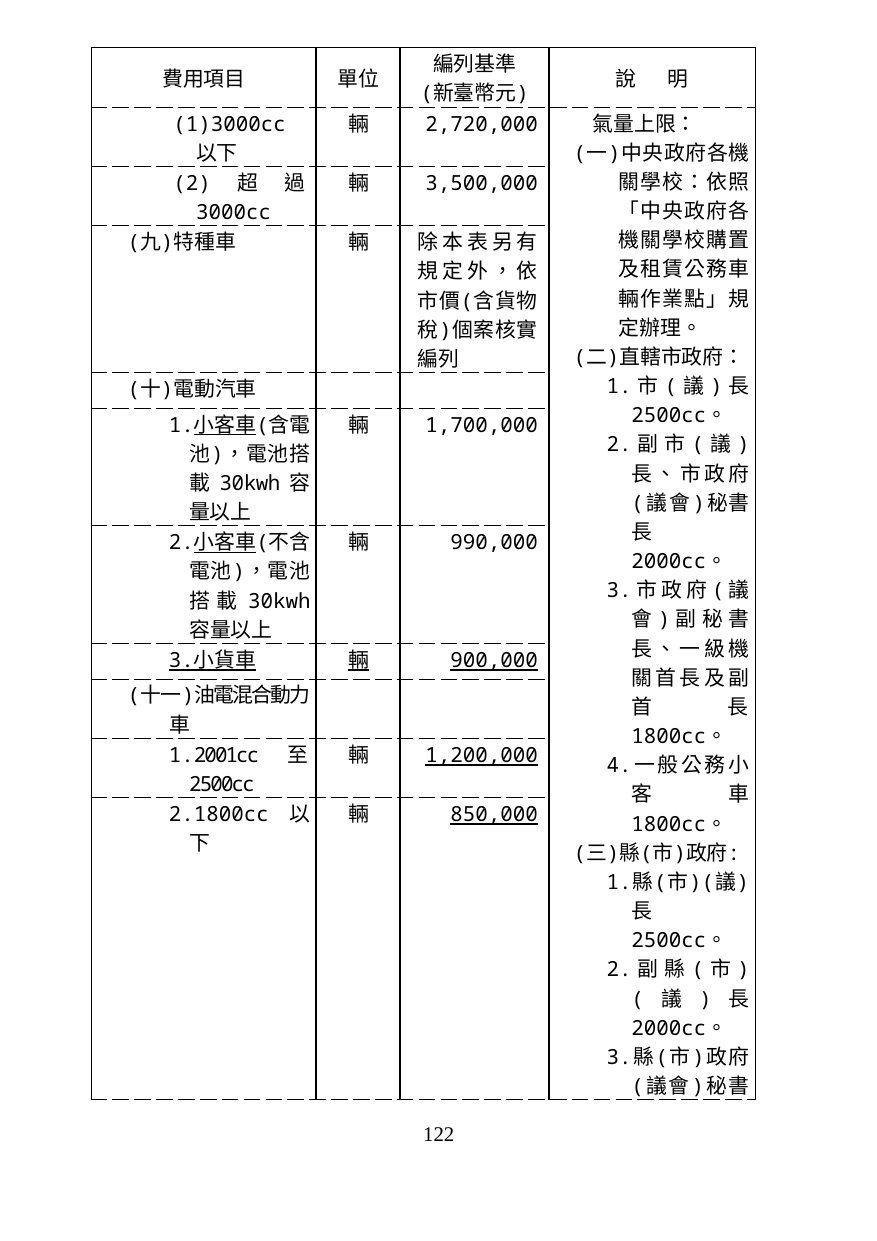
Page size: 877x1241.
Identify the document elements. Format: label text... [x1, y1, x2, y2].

table_cell 2.1800cc以下 [92, 797, 315, 1099]
table_header 說 明 [550, 48, 755, 107]
table_cell 氣量上限： (一)中央政府各機關學校：依照「中央政府各機關學校購置及租賃公務車輛作業點」規定辦理。 (二)直轄市政府： 1.市(議)長2500cc。 2.副市(議)長、市政府(議會)秘書長2000cc。 3.市政府(議會)副秘書長、一級機關首長及副首長1800cc。 4.一般公務小客車1800cc。 (三)縣(市)政府: 1.縣(市)(議)長2500cc。 2.副縣(市)(議)長2000cc。 3.縣(市)政府(議會)秘書 [550, 107, 755, 1099]
table_cell 輛 [317, 738, 399, 797]
table_cell 3,500,000 [401, 166, 548, 225]
table_cell 3.小貨車 [92, 643, 315, 678]
table_cell 900,000 [401, 643, 548, 678]
table_cell 1.2001cc至2500cc [92, 738, 315, 797]
table_cell 2.小客車(不含電池)，電池搭載30kwh容量以上 [92, 525, 315, 643]
table_cell 輛 [317, 525, 399, 643]
table_cell 1,200,000 [401, 738, 548, 797]
table_cell 1.小客車(含電池)，電池搭載30kwh容量以上 [92, 408, 315, 525]
table_cell (2)超過3000cc [92, 166, 315, 225]
table_cell 輛 [317, 643, 399, 678]
table_cell [317, 679, 399, 738]
table_cell (1)3000cc以下 [92, 107, 315, 166]
table_cell (十一)油電混合動力車 [92, 679, 315, 738]
table_cell (十)電動汽車 [92, 372, 315, 408]
table_cell 輛 [317, 797, 399, 1099]
table_cell (九)特種車 [92, 225, 315, 372]
table_cell [401, 679, 548, 738]
table_cell 990,000 [401, 525, 548, 643]
table_cell 輛 [317, 107, 399, 166]
table_header 費用項目 [92, 48, 315, 107]
table_cell 輛 [317, 166, 399, 225]
table_cell [317, 372, 399, 408]
table_header 編列基準 (新臺幣元) [401, 48, 548, 107]
table_cell 1,700,000 [401, 408, 548, 525]
table_header 單位 [317, 48, 399, 107]
table_cell 輛 [317, 225, 399, 372]
table_cell 2,720,000 [401, 107, 548, 166]
table_cell 除本表另有規定外，依市價(含貨物稅)個案核實編列 [401, 225, 548, 372]
table_cell 850,000 [401, 797, 548, 1099]
table_cell 輛 [317, 408, 399, 525]
table_cell [401, 372, 548, 408]
